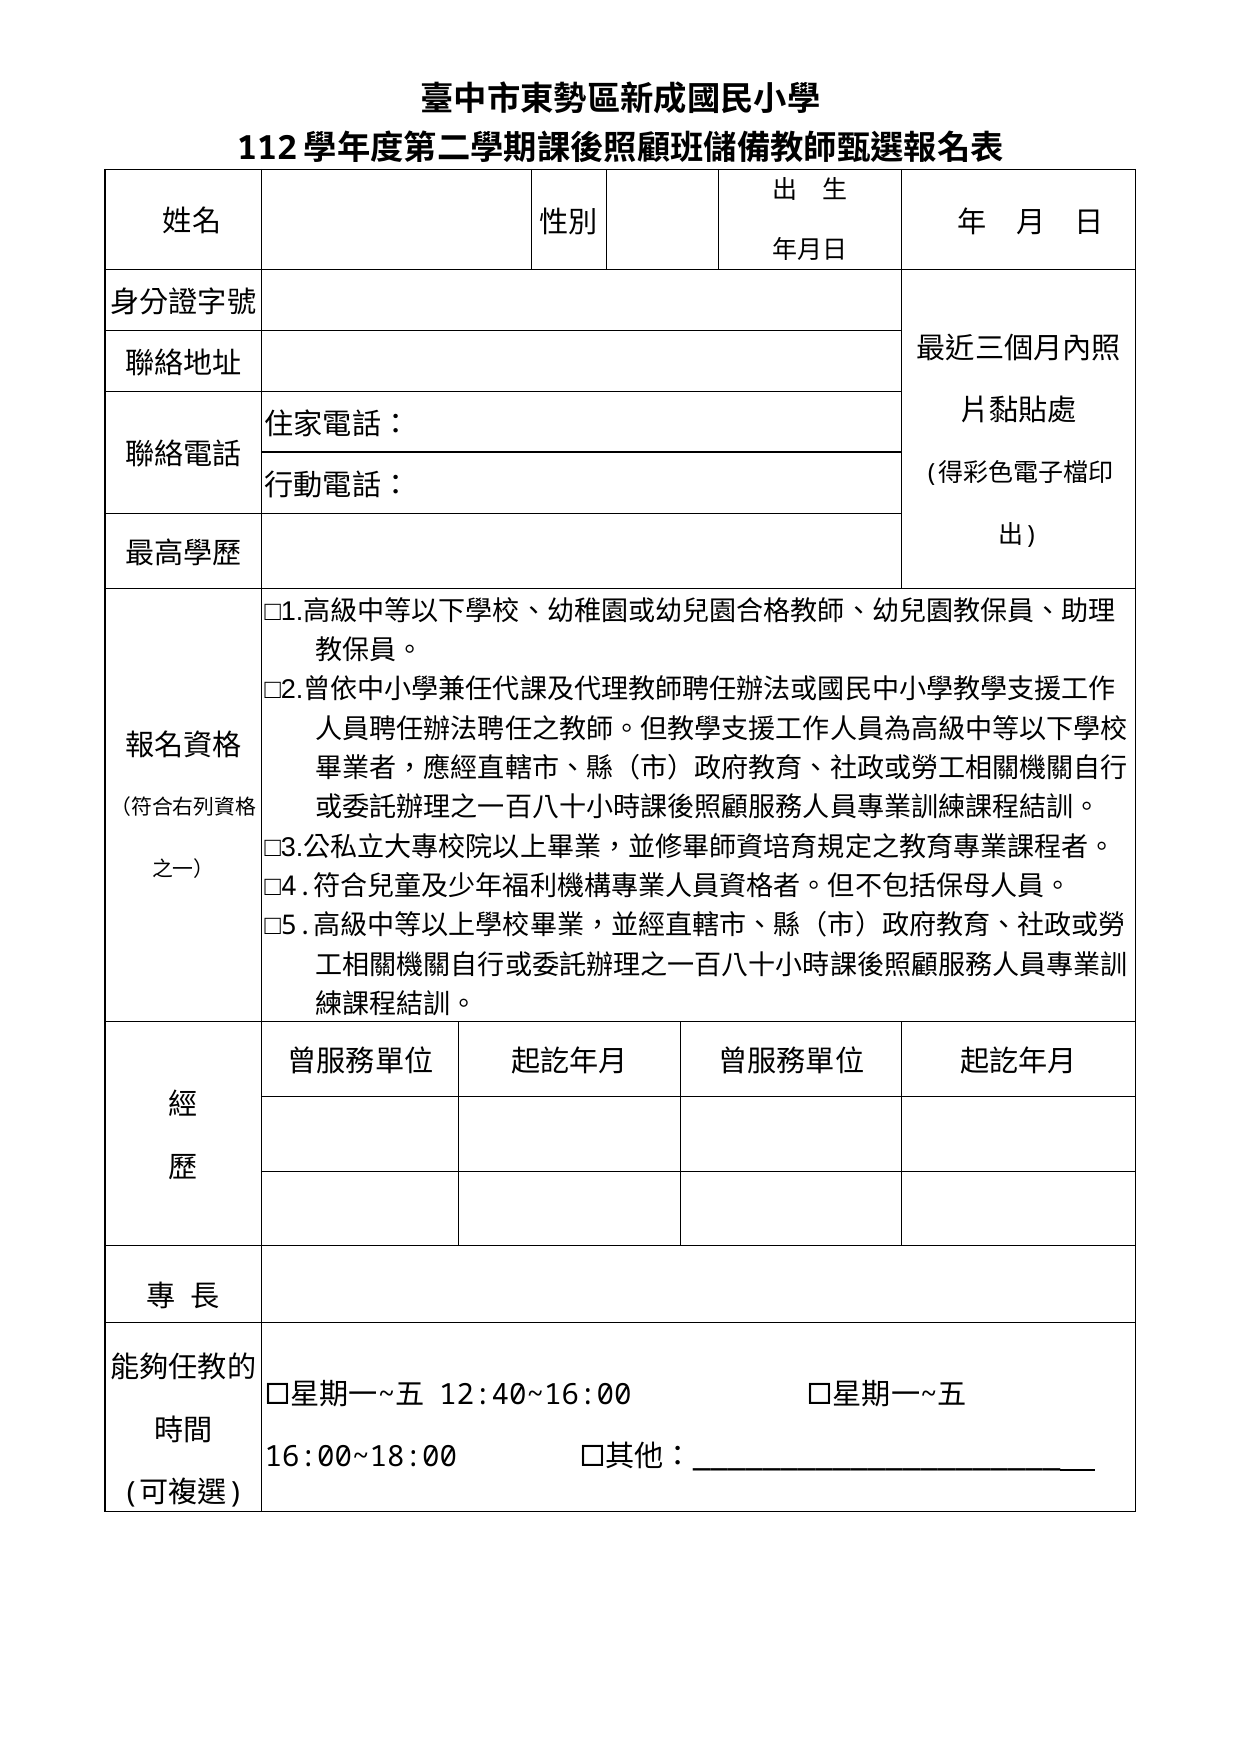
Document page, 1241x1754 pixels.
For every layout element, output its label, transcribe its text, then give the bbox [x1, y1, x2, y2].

table_header 姓名 [106, 170, 261, 269]
table_cell [262, 270, 901, 329]
table_header 年 月 日 [902, 170, 1135, 269]
table_cell [902, 1097, 1135, 1171]
table_cell □1.高級中等以下學校、幼稚園或幼兒園合格教師、幼兒園教保員、助理教保員。 □2.曾依中小學兼任代課及代理教師聘任辦法或國民中小學教學支援工作人員聘任辦法聘任之教師。但教學支援工作人員為高級中等以下學校畢業者，應經直轄市、縣（市）政府教育、社政或勞工相關機關自行或委託辦理之一百八十小時課後照顧服務人員專業訓練課程結訓。 □3.公私立大專校院以上畢業，並修畢師資培育規定之教育專業課程者。 □4.符合兒童及少年福利機構專業人員資格者。但不包括保母人員。 □5.高級中等以上學校畢業，並經直轄市、縣（市）政府教育、社政或勞工相關機關自行或委託辦理之一百八十小時課後照顧服務人員專業訓練課程結訓。 [262, 589, 1135, 1021]
table_cell [902, 1172, 1135, 1244]
table_cell 能夠任教的時間 (可複選) [106, 1323, 261, 1511]
table_cell 最高學歷 [106, 514, 261, 588]
table_cell 星期一~五 12:40~16:00 星期一~五 16:00~18:00 其他：_____________________ [262, 1323, 1135, 1511]
table_cell [262, 1246, 1135, 1322]
table_cell 起訖年月 [459, 1022, 680, 1096]
table_cell 曾服務單位 [262, 1022, 458, 1096]
text 112學年度第二學期課後照顧班儲備教師甄選報名表 [118, 120, 1122, 169]
table_header [262, 170, 531, 269]
table_cell 住家電話： [262, 392, 901, 451]
table_cell 聯絡地址 [106, 331, 261, 391]
table_cell [262, 1097, 458, 1171]
text 臺中市東勢區新成國民小學 [118, 72, 1122, 120]
table_cell 最近三個月內照片黏貼處 (得彩色電子檔印出) [902, 270, 1135, 588]
table_cell 行動電話： [262, 453, 901, 512]
table_header 性別 [532, 170, 606, 269]
table_cell [681, 1097, 901, 1171]
table_cell [262, 514, 901, 588]
table_cell 報名資格 （符合右列資格之一） [106, 589, 261, 1021]
table_cell 起訖年月 [902, 1022, 1135, 1096]
table_header 出 生 年月日 [719, 170, 901, 269]
table_cell [262, 1172, 458, 1244]
table_cell [681, 1172, 901, 1244]
table_cell [459, 1097, 680, 1171]
table_cell 專 長 [106, 1246, 261, 1322]
table_cell 曾服務單位 [681, 1022, 901, 1096]
table_cell 經 歷 [106, 1022, 261, 1244]
table_cell 聯絡電話 [106, 392, 261, 512]
table_cell [459, 1172, 680, 1244]
table_header [607, 170, 718, 269]
table_cell 身分證字號 [106, 270, 261, 329]
table_cell [262, 331, 901, 391]
